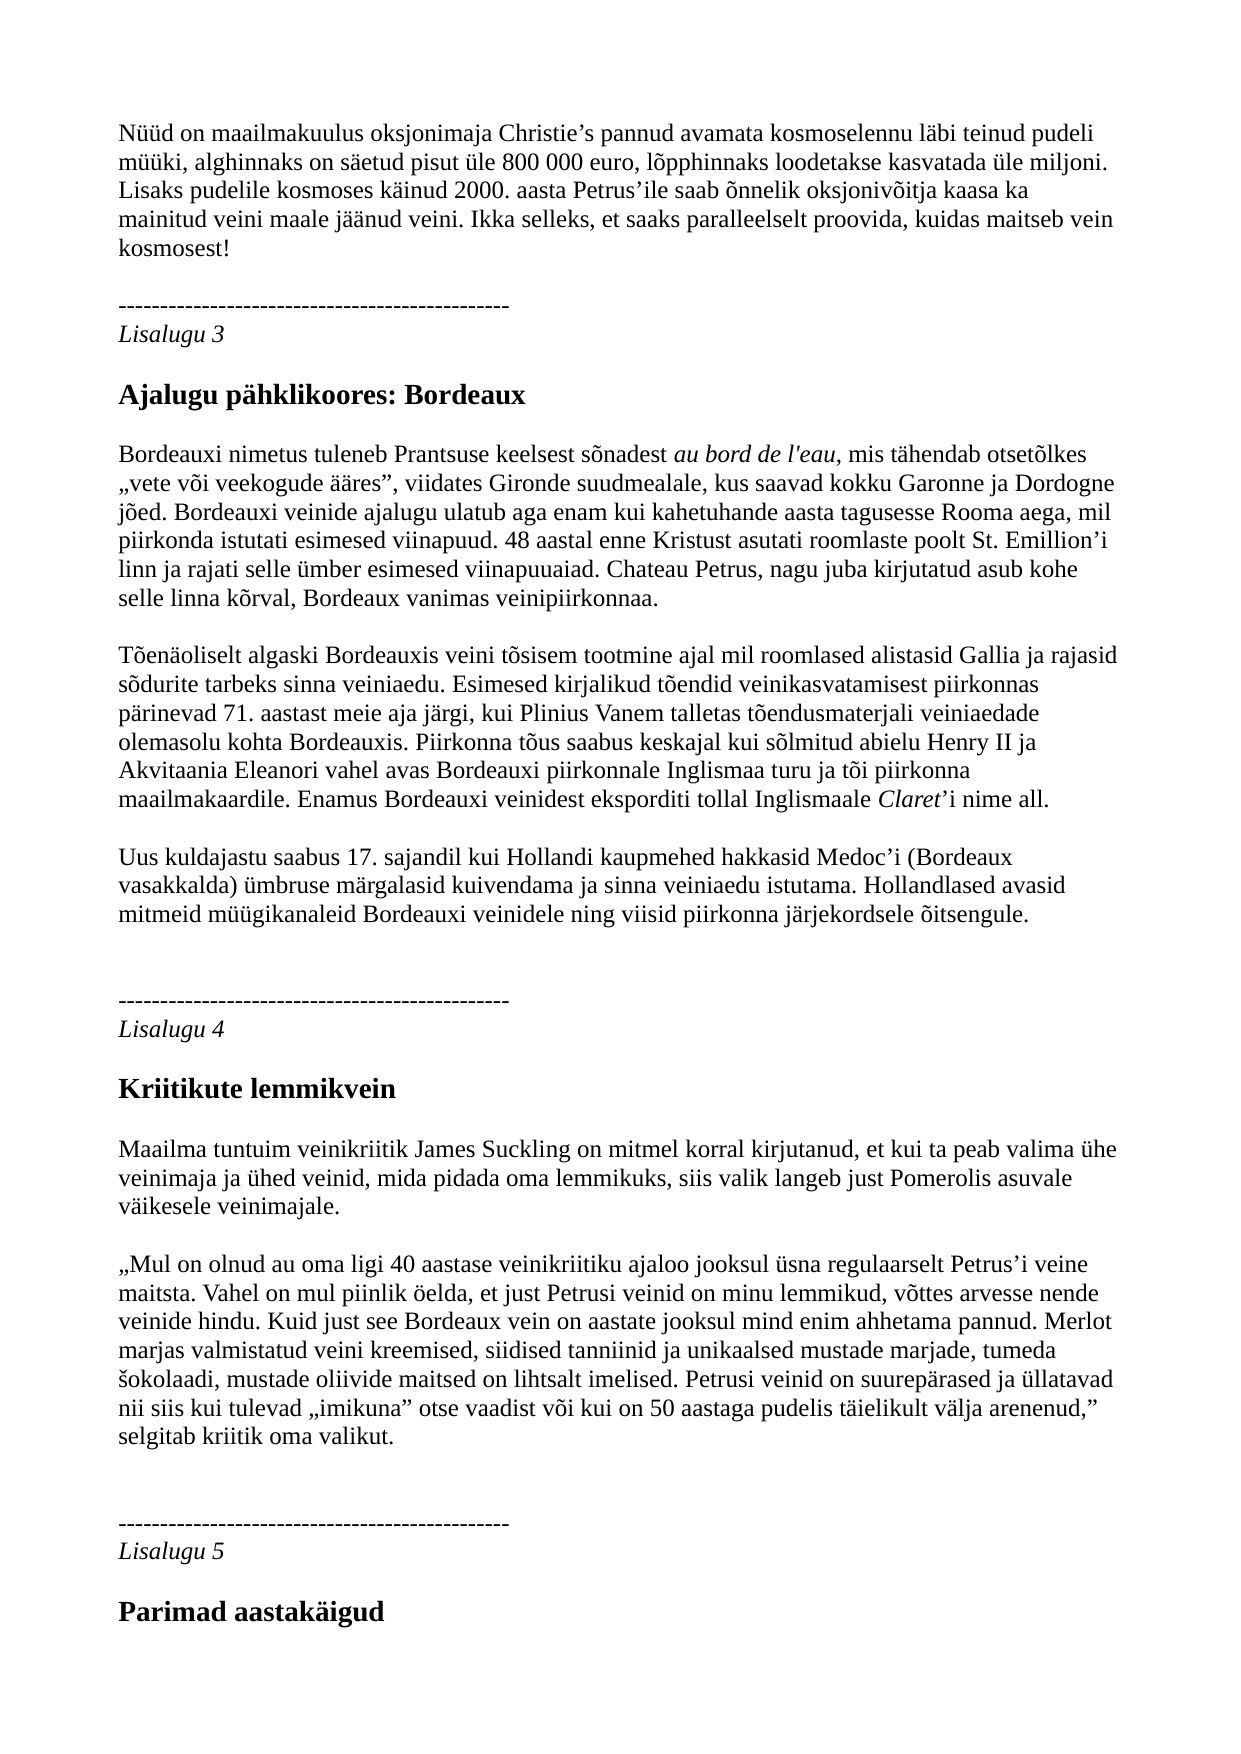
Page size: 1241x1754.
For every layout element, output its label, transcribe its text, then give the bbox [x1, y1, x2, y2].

text Bordeauxi nimetus tuleneb Prantsuse keelsest sõnadest au bord de l'eau, mis tähendab otsetõlkes „vete või veekogude ääres”, viidates Gironde suudmealale, kus saavad kokku Garonne ja Dordogne jõed. Bordeauxi veinide ajalugu ulatub aga enam kui kahetuhande aasta tagusesse Rooma aega, mil piirkonda istutati esimesed viinapuud. 48 aastal enne Kristust asutati roomlaste poolt St. Emillion’i linn ja rajati selle ümber esimesed viinapuuaiad. Chateau Petrus, nagu juba kirjutatud asub kohe selle linna kõrval, Bordeaux vanimas veinipiirkonnaa. [118, 439, 1122, 612]
text Parimad aastakäigud [118, 1594, 1122, 1627]
text ----------------------------------------------- Lisalugu 3 [118, 291, 1122, 348]
text Ajalugu pähklikoores: Bordeaux [118, 377, 1122, 410]
text Kriitikute lemmikvein [118, 1072, 1122, 1105]
text Maailma tuntuim veinikriitik James Suckling on mitmel korral kirjutanud, et kui ta peab valima ühe veinimaja ja ühed veinid, mida pidada oma lemmikuks, siis valik langeb just Pomerolis asuvale väikesele veinimajale. [118, 1134, 1122, 1220]
text ----------------------------------------------- Lisalugu 5 [118, 1508, 1122, 1565]
text „Mul on olnud au oma ligi 40 aastase veinikriitiku ajaloo jooksul üsna regulaarselt Petrus’i veine maitsta. Vahel on mul piinlik öelda, et just Petrusi veinid on minu lemmikud, võttes arvesse nende veinide hindu. Kuid just see Bordeaux vein on aastate jooksul mind enim ahhetama pannud. Merlot marjas valmistatud veini kreemised, siidised tanniinid ja unikaalsed mustade marjade, tumeda šokolaadi, mustade oliivide maitsed on lihtsalt imelised. Petrusi veinid on suurepärased ja üllatavad nii siis kui tulevad „imikuna” otse vaadist või kui on 50 aastaga pudelis täielikult välja arenenud,” selgitab kriitik oma valikut. [118, 1249, 1122, 1450]
text ----------------------------------------------- Lisalugu 4 [118, 985, 1122, 1043]
text Uus kuldajastu saabus 17. sajandil kui Hollandi kaupmehed hakkasid Medoc’i (Bordeaux vasakkalda) ümbruse märgalasid kuivendama ja sinna veiniaedu istutama. Hollandlased avasid mitmeid müügikanaleid Bordeauxi veinidele ning viisid piirkonna järjekordsele õitsengule. [118, 842, 1122, 928]
text Tõenäoliselt algaski Bordeauxis veini tõsisem tootmine ajal mil roomlased alistasid Gallia ja rajasid sõdurite tarbeks sinna veiniaedu. Esimesed kirjalikud tõendid veinikasvatamisest piirkonnas pärinevad 71. aastast meie aja järgi, kui Plinius Vanem talletas tõendusmaterjali veiniaedade olemasolu kohta Bordeauxis. Piirkonna tõus saabus keskajal kui sõlmitud abielu Henry II ja Akvitaania Eleanori vahel avas Bordeauxi piirkonnale Inglismaa turu ja tõi piirkonna maailmakaardile. Enamus Bordeauxi veinidest eksporditi tollal Inglismaale Claret’i nime all. [118, 640, 1122, 813]
text Nüüd on maailmakuulus oksjonimaja Christie’s pannud avamata kosmoselennu läbi teinud pudeli müüki, alghinnaks on säetud pisut üle 800 000 euro, lõpphinnaks loodetakse kasvatada üle miljoni. Lisaks pudelile kosmoses käinud 2000. aasta Petrus’ile saab õnnelik oksjonivõitja kaasa ka mainitud veini maale jäänud veini. Ikka selleks, et saaks paralleelselt proovida, kuidas maitseb vein kosmosest! [118, 118, 1122, 262]
